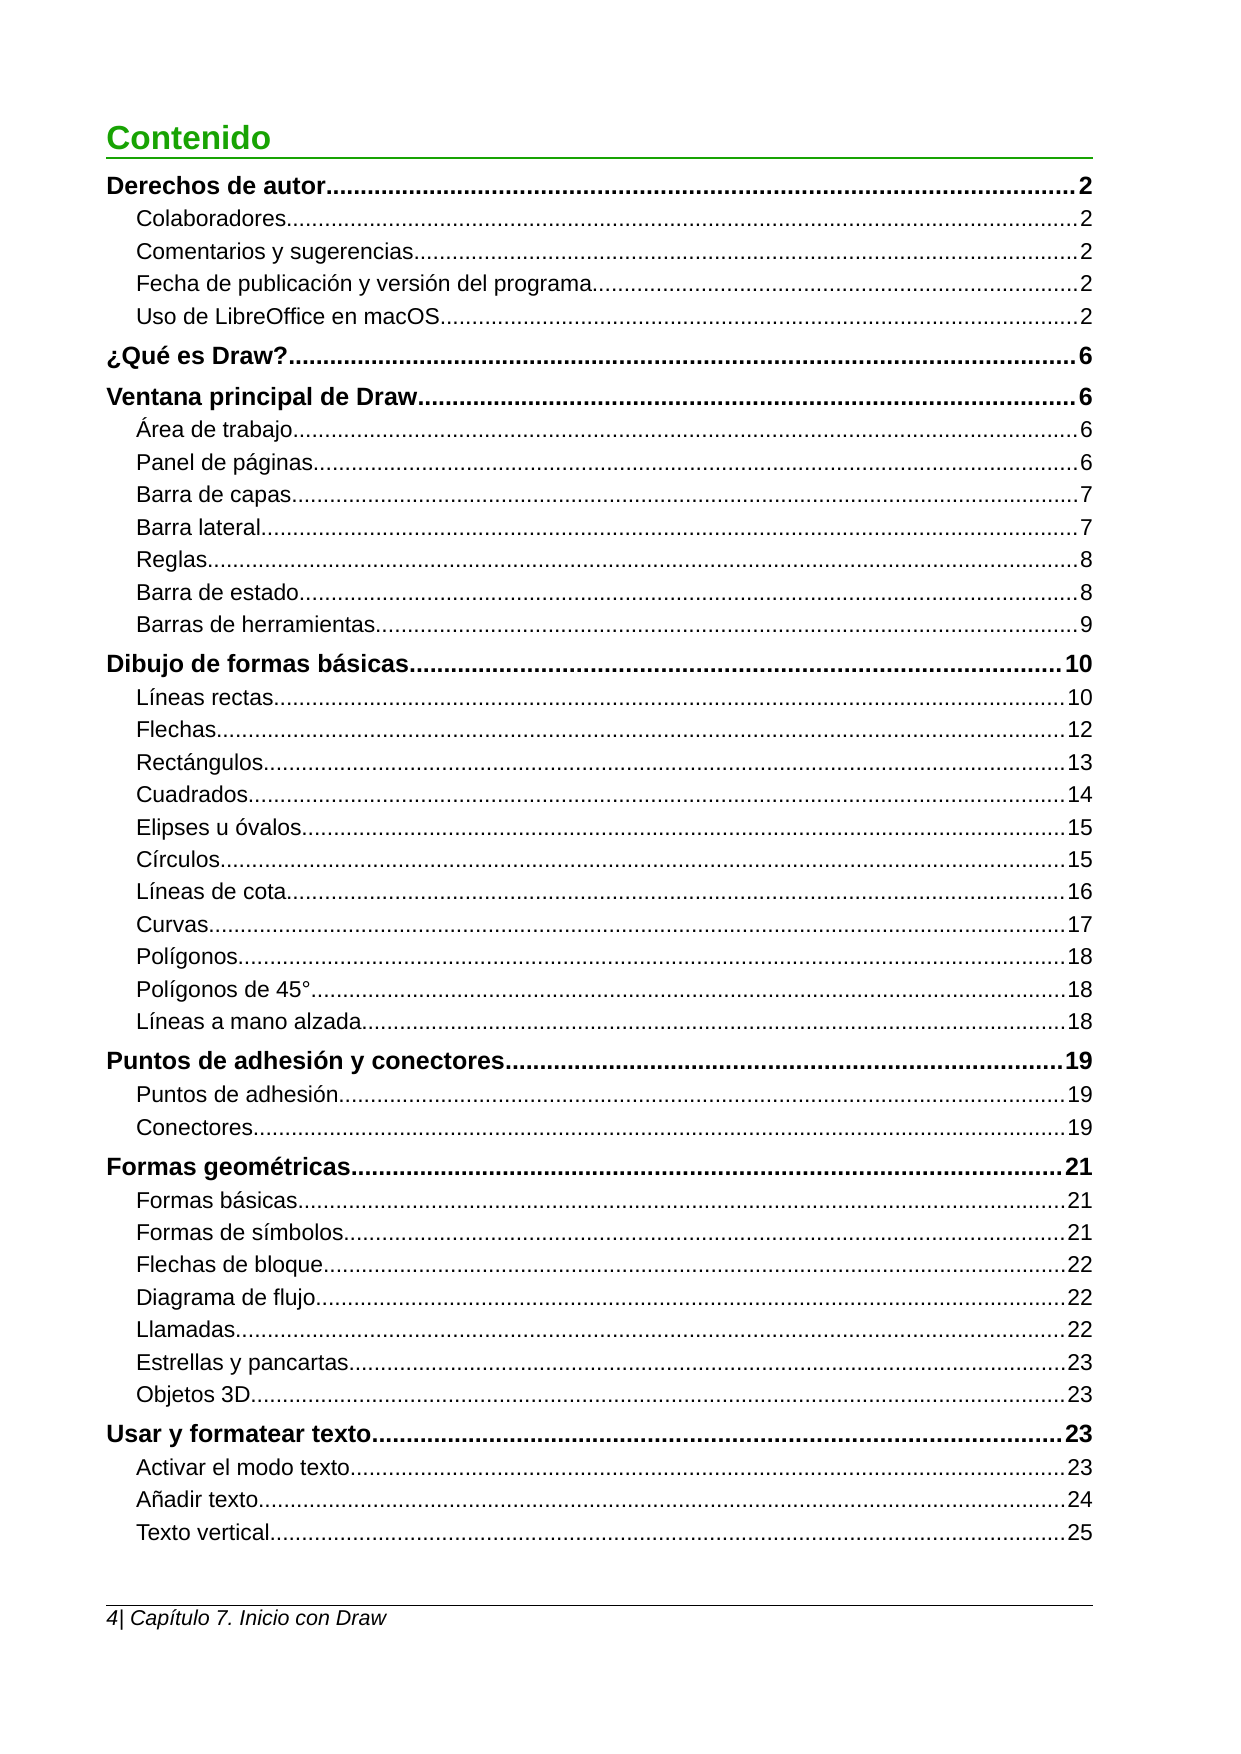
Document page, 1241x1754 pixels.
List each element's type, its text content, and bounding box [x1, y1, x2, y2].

text Derechos de autor 2 [106, 171, 1093, 199]
text Barra lateral 7 [136, 514, 1093, 540]
text Comentarios y sugerencias 2 [136, 238, 1093, 264]
text Polígonos de 45° 18 [136, 976, 1093, 1002]
text Conectores 19 [136, 1113, 1093, 1140]
text Área de trabajo 6 [136, 416, 1093, 443]
text Líneas a mano alzada 18 [136, 1008, 1093, 1034]
text Llamadas 22 [136, 1316, 1093, 1342]
text Barra de capas 7 [136, 481, 1093, 508]
text Barra de estado 8 [136, 578, 1093, 605]
text Colaboradores 2 [136, 205, 1093, 232]
text Cuadrados 14 [136, 781, 1093, 807]
text Círculos 15 [136, 846, 1093, 872]
text Objetos 3D 23 [136, 1381, 1093, 1407]
subtitle Contenido [106, 118, 1093, 157]
text Líneas de cota 16 [136, 878, 1093, 905]
text Estrellas y pancartas 23 [136, 1348, 1093, 1375]
text Reglas 8 [136, 546, 1093, 572]
text Puntos de adhesión y conectores 19 [106, 1046, 1093, 1075]
text Polígonos 18 [136, 943, 1093, 969]
text Flechas 12 [136, 716, 1093, 743]
text Fecha de publicación y versión del programa 2 [136, 270, 1093, 297]
text Puntos de adhesión 19 [136, 1081, 1093, 1107]
text Uso de LibreOffice en macOS 2 [136, 303, 1093, 329]
text ¿Qué es Draw? 6 [106, 341, 1093, 370]
text Rectángulos 13 [136, 749, 1093, 775]
text Ventana principal de Draw 6 [106, 382, 1093, 410]
text Usar y formatear texto 23 [106, 1419, 1093, 1448]
text Elipses u óvalos 15 [136, 813, 1093, 840]
text Texto vertical 25 [136, 1519, 1093, 1545]
text Líneas rectas 10 [136, 684, 1093, 710]
text Formas básicas 21 [136, 1187, 1093, 1213]
text Añadir texto 24 [136, 1486, 1093, 1513]
text Formas geométricas 21 [106, 1152, 1093, 1181]
text Barras de herramientas 9 [136, 611, 1093, 637]
text Flechas de bloque 22 [136, 1251, 1093, 1278]
text Dibujo de formas básicas 10 [106, 649, 1093, 678]
text Panel de páginas 6 [136, 449, 1093, 475]
text Curvas 17 [136, 911, 1093, 937]
text Formas de símbolos 21 [136, 1219, 1093, 1245]
text Activar el modo texto 23 [136, 1454, 1093, 1480]
text Diagrama de flujo 22 [136, 1284, 1093, 1310]
